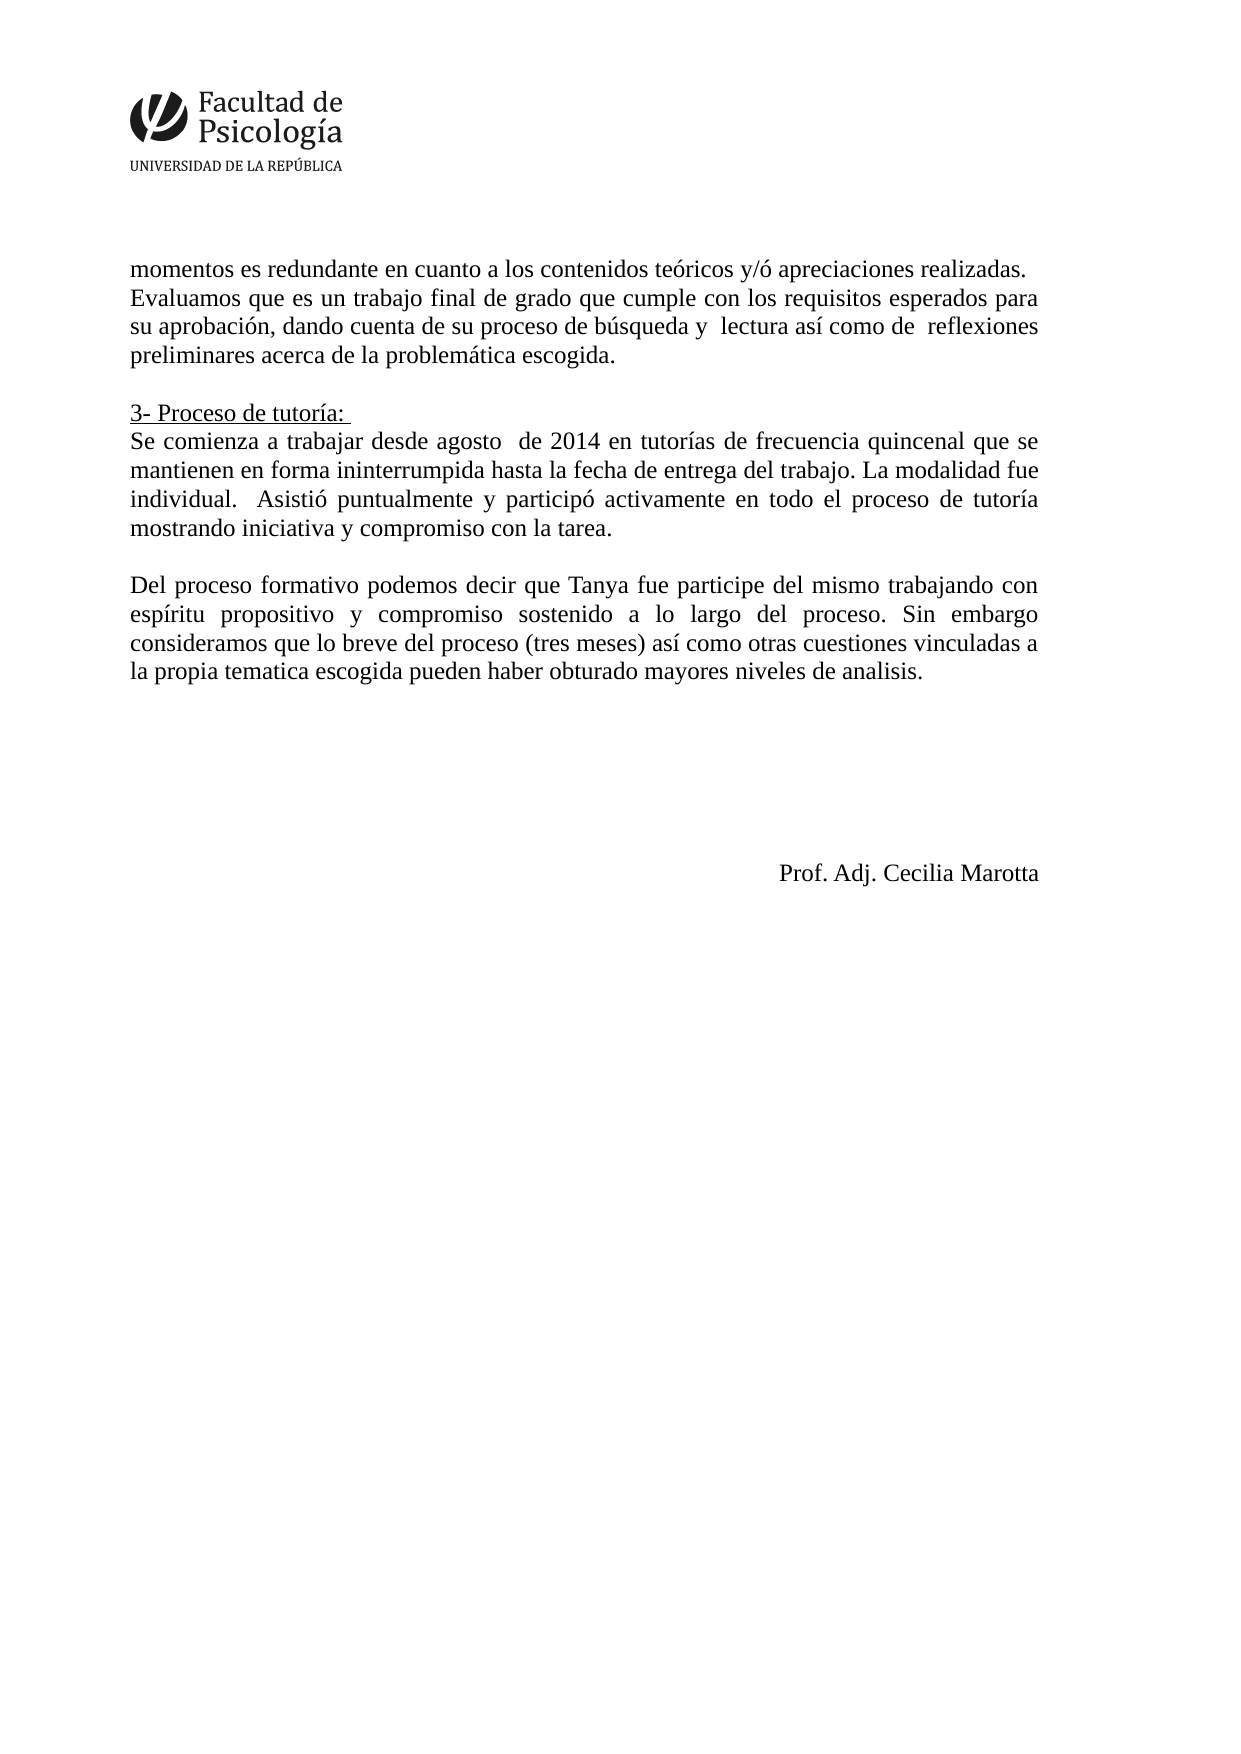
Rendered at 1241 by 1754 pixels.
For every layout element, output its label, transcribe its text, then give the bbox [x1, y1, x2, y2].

text Del proceso formativo podemos decir que Tanya fue participe del mismo trabajando con espíritu propositivo y compromiso sostenido a lo largo del proceso. Sin embargo consideramos que lo breve del proceso (tres meses) así como otras cuestiones vinculadas a la propia tematica escogida pueden haber obturado mayores niveles de analisis. [130, 570, 1039, 685]
text Se comienza a trabajar desde agosto de 2014 en tutorías de frecuencia quincenal que se mantienen en forma ininterrumpida hasta la fecha de entrega del trabajo. La modalidad fue individual. Asistió puntualmente y participó activamente en todo el proceso de tutoría mostrando iniciativa y compromiso con la tarea. [130, 426, 1039, 541]
text 3- Proceso de tutoría: [130, 398, 1039, 426]
text momentos es redundante en cuanto a los contenidos teóricos y/ó apreciaciones realizadas. [130, 254, 1039, 283]
picture [1, 1, 1239, 218]
text Prof. Adj. Cecilia Marotta [130, 858, 1039, 886]
text Evaluamos que es un trabajo final de grado que cumple con los requisitos esperados para su aprobación, dando cuenta de su proceso de búsqueda y lectura así como de reflexiones preliminares acerca de la problemática escogida. [130, 283, 1039, 369]
